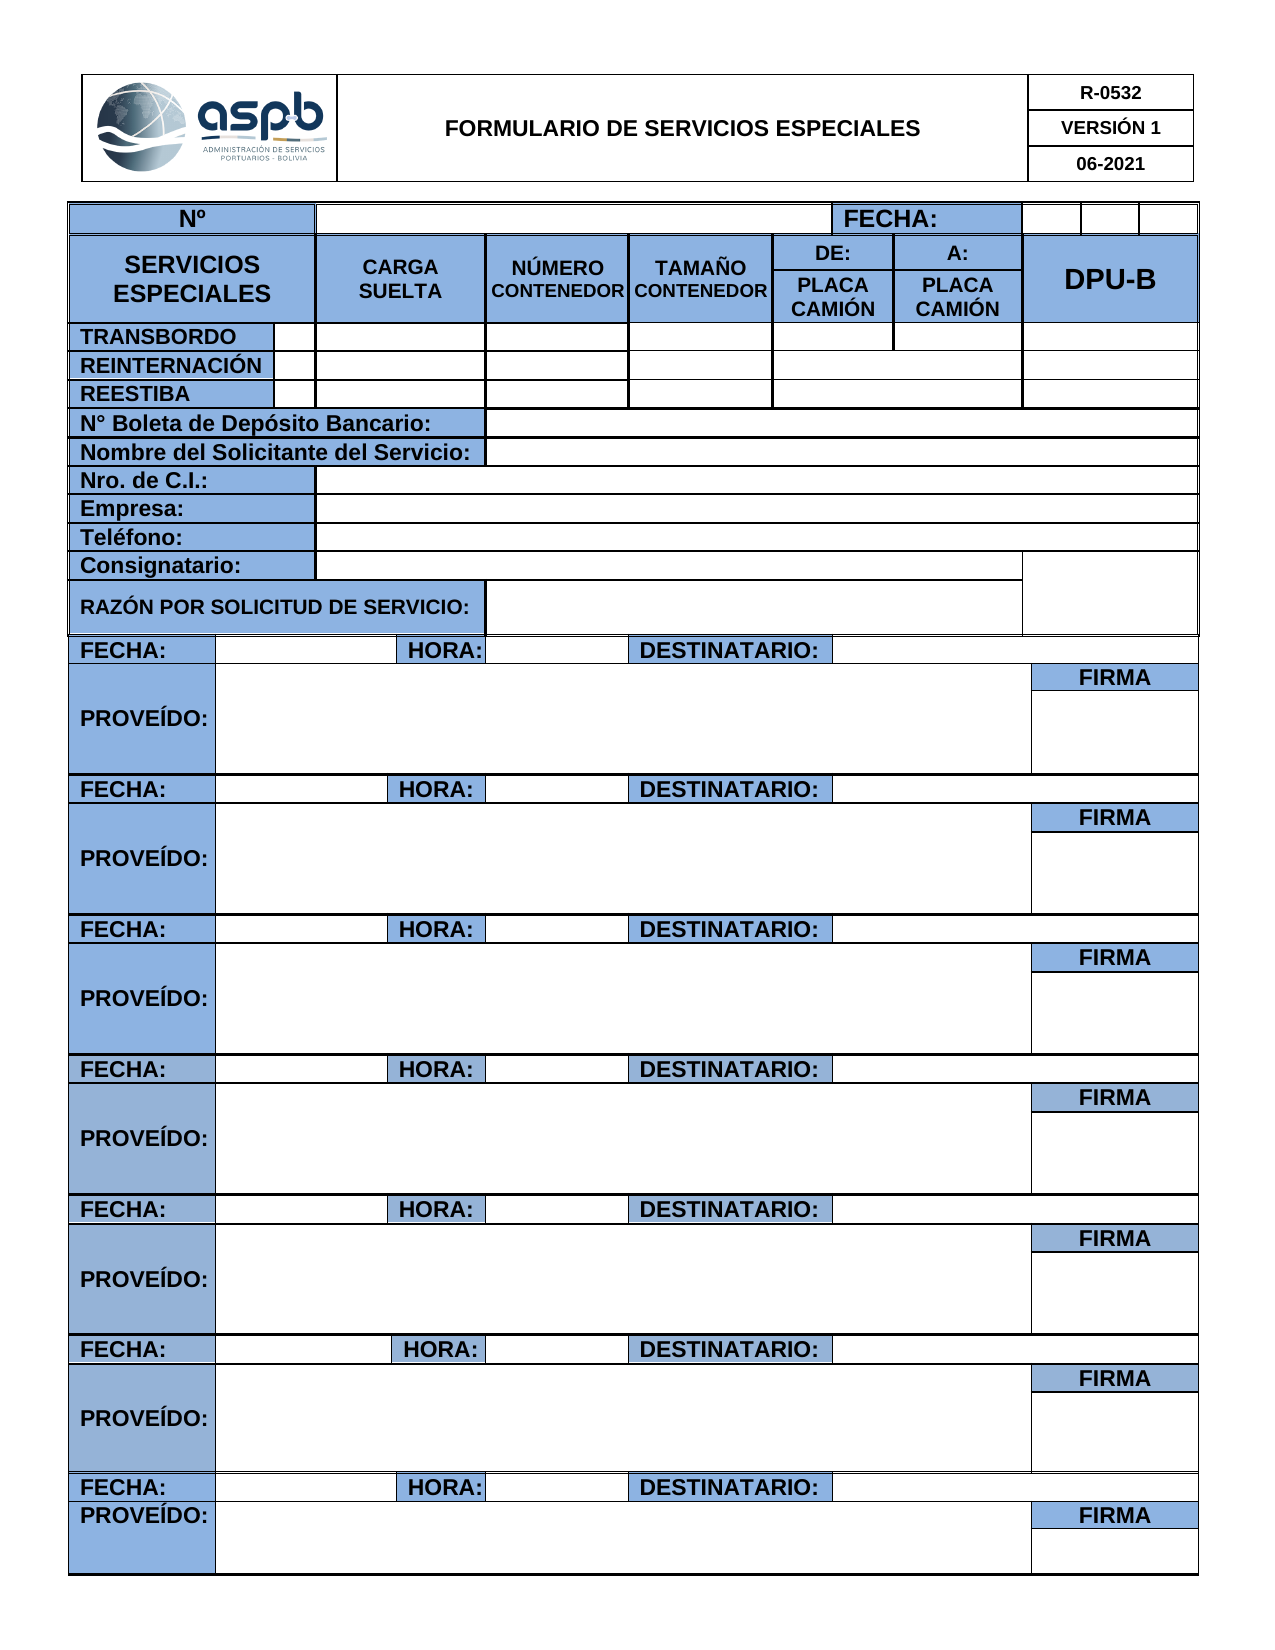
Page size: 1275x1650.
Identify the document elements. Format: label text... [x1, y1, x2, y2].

table_cell [487, 352, 627, 378]
table_cell [1200, 350, 1206, 378]
table_cell PROVEÍDO: [69, 804, 215, 913]
table_header Nº [70, 205, 314, 233]
table_cell FECHA: [69, 1196, 215, 1222]
table_cell [216, 776, 387, 802]
table_cell [833, 1474, 1198, 1501]
table_cell [317, 352, 484, 378]
table_cell [1199, 690, 1206, 773]
table_header FECHA: [833, 205, 1021, 233]
table_cell [1032, 973, 1198, 1053]
table_cell FECHA: [69, 776, 215, 802]
table_cell [1200, 407, 1206, 436]
table_cell [774, 351, 1021, 378]
table_cell DESTINATARIO: [629, 637, 832, 663]
table_cell NÚMERO CONTENEDOR [487, 236, 627, 322]
table_cell HORA: [397, 637, 485, 663]
table_cell CARGA SUELTA [317, 236, 484, 322]
table_cell FIRMA [1032, 664, 1198, 690]
table_cell [1199, 1251, 1206, 1333]
table_cell N° Boleta de Depósito Bancario: [70, 409, 484, 436]
table_header [1023, 205, 1080, 233]
table_cell FIRMA [1032, 944, 1198, 971]
table_cell TRANSBORDO [70, 324, 273, 350]
table_header [1082, 205, 1138, 233]
table_cell [317, 524, 1197, 550]
table_cell DESTINATARIO: [629, 1474, 832, 1501]
table_cell [1200, 233, 1206, 269]
table_cell [1032, 1393, 1198, 1471]
table_cell [833, 916, 1198, 942]
table_cell [1199, 1111, 1206, 1193]
table_header [1140, 205, 1197, 233]
table_cell [1199, 942, 1206, 971]
table_cell [216, 1084, 1031, 1193]
table_cell HORA: [388, 776, 485, 802]
table_cell FIRMA [1032, 804, 1198, 831]
table_cell SERVICIOS ESPECIALES [70, 236, 314, 322]
table_cell DESTINATARIO: [629, 1056, 832, 1082]
table_cell [1199, 634, 1206, 663]
table_cell [486, 776, 628, 802]
table_cell [1199, 1471, 1206, 1501]
table_cell [1023, 552, 1197, 633]
table_cell [487, 410, 1197, 436]
table_cell [216, 637, 396, 663]
table_cell [1199, 1193, 1206, 1222]
table_cell [1200, 269, 1206, 322]
table_cell [216, 1474, 396, 1501]
table_cell FIRMA [1032, 1225, 1198, 1251]
table_cell [317, 467, 1197, 493]
table_cell [486, 1474, 628, 1501]
table_cell DPU-B [1024, 236, 1197, 322]
table_cell FIRMA [1032, 1084, 1198, 1111]
table_cell RAZÓN POR SOLICITUD DE SERVICIO: [70, 581, 484, 633]
table_cell [1200, 465, 1206, 493]
table_cell [486, 916, 628, 942]
table_cell PLACA CAMIÓN [895, 271, 1021, 322]
table_cell [1199, 831, 1206, 913]
table_cell Teléfono: [70, 524, 314, 550]
table_cell [275, 381, 314, 407]
table_cell [275, 352, 314, 378]
table_header [1200, 201, 1206, 233]
table_cell REINTERNACIÓN [70, 352, 273, 378]
table_cell [1200, 322, 1206, 350]
table_cell FECHA: [69, 1336, 215, 1362]
table_cell PLACA CAMIÓN [774, 271, 892, 322]
table_header [317, 205, 831, 233]
table_cell PROVEÍDO: [69, 1225, 215, 1333]
table_cell [833, 637, 1198, 663]
table_cell [1199, 1333, 1206, 1362]
table_cell [1199, 1363, 1206, 1391]
table_cell [486, 1196, 628, 1222]
table_cell [895, 323, 1021, 350]
table_cell PROVEÍDO: [69, 1084, 215, 1193]
table_cell [1199, 971, 1206, 1053]
table_cell [486, 1056, 628, 1082]
table_cell [216, 804, 1031, 913]
table_cell Nombre del Solicitante del Servicio: [70, 439, 484, 465]
table_cell [1199, 913, 1206, 942]
table_cell [1200, 436, 1206, 465]
table_cell DE: [774, 236, 892, 269]
table_cell [1200, 493, 1206, 522]
table_cell [1199, 1053, 1206, 1082]
table_cell [1032, 833, 1198, 913]
table_cell [317, 495, 1197, 522]
table_cell A: [895, 236, 1021, 269]
table_cell [486, 1336, 628, 1362]
table_cell [1032, 1253, 1198, 1333]
table_cell FECHA: [69, 916, 215, 942]
table_cell TAMAÑO CONTENEDOR [630, 236, 771, 322]
table_cell [1199, 802, 1206, 831]
table_cell [216, 1225, 1031, 1333]
table_cell FIRMA [1032, 1365, 1198, 1391]
table_cell [216, 1056, 387, 1082]
table_cell [1032, 1529, 1198, 1573]
table_cell [486, 637, 628, 663]
table_cell [1200, 522, 1206, 550]
table_cell [1032, 1113, 1198, 1193]
table_cell [774, 380, 1021, 407]
table_cell PROVEÍDO: [69, 1502, 215, 1573]
table_cell HORA: [397, 1474, 485, 1501]
table_cell [630, 323, 771, 350]
table_cell FECHA: [69, 1474, 215, 1501]
table_cell [216, 1502, 1031, 1573]
table_cell [487, 581, 1022, 633]
table_cell FECHA: [69, 637, 215, 663]
table_cell HORA: [392, 1336, 485, 1362]
table_cell [317, 324, 484, 350]
table_cell [1024, 351, 1197, 378]
table_cell [630, 380, 771, 407]
table_cell [216, 944, 1031, 1053]
table_cell [1199, 663, 1206, 690]
table_cell [1199, 1501, 1206, 1528]
table_cell [317, 381, 484, 407]
table_cell DESTINATARIO: [629, 776, 832, 802]
table_cell [833, 1196, 1198, 1222]
table_cell Empresa: [70, 495, 314, 522]
table_cell [317, 552, 1022, 579]
table_cell PROVEÍDO: [69, 1365, 215, 1471]
table_cell [1200, 550, 1206, 579]
table_cell [216, 916, 387, 942]
table_cell [1024, 323, 1197, 350]
table_cell [487, 439, 1197, 465]
table_cell [630, 351, 771, 378]
table_cell [275, 324, 314, 350]
table_cell FECHA: [69, 1056, 215, 1082]
table_cell [1032, 691, 1198, 773]
table_cell [216, 664, 1031, 773]
table_cell DESTINATARIO: [629, 1336, 832, 1362]
table_cell [833, 1056, 1198, 1082]
table_cell HORA: [388, 916, 485, 942]
table_cell [1199, 1528, 1206, 1573]
table_cell [487, 381, 627, 407]
table_cell [774, 323, 892, 350]
table_cell PROVEÍDO: [69, 664, 215, 773]
table_cell [216, 1196, 387, 1222]
table_cell [1200, 579, 1206, 633]
table_cell [1200, 379, 1206, 407]
table_cell DESTINATARIO: [629, 1196, 832, 1222]
table_cell [833, 776, 1198, 802]
table_cell REESTIBA [70, 381, 273, 407]
table_cell [216, 1336, 391, 1362]
table_cell [1199, 1391, 1206, 1471]
table_cell FIRMA [1032, 1502, 1198, 1528]
table_cell [1199, 773, 1206, 802]
table_cell [1199, 1082, 1206, 1111]
table_cell Consignatario: [70, 552, 314, 579]
table_cell [216, 1365, 1031, 1471]
table_cell [833, 1336, 1198, 1362]
table_cell HORA: [388, 1056, 485, 1082]
table_cell DESTINATARIO: [629, 916, 832, 942]
table_cell Nro. de C.I.: [70, 467, 314, 493]
table_cell [1024, 380, 1197, 407]
table_cell PROVEÍDO: [69, 944, 215, 1053]
table_cell HORA: [388, 1196, 485, 1222]
table_cell [1199, 1223, 1206, 1251]
table_cell [487, 324, 627, 350]
